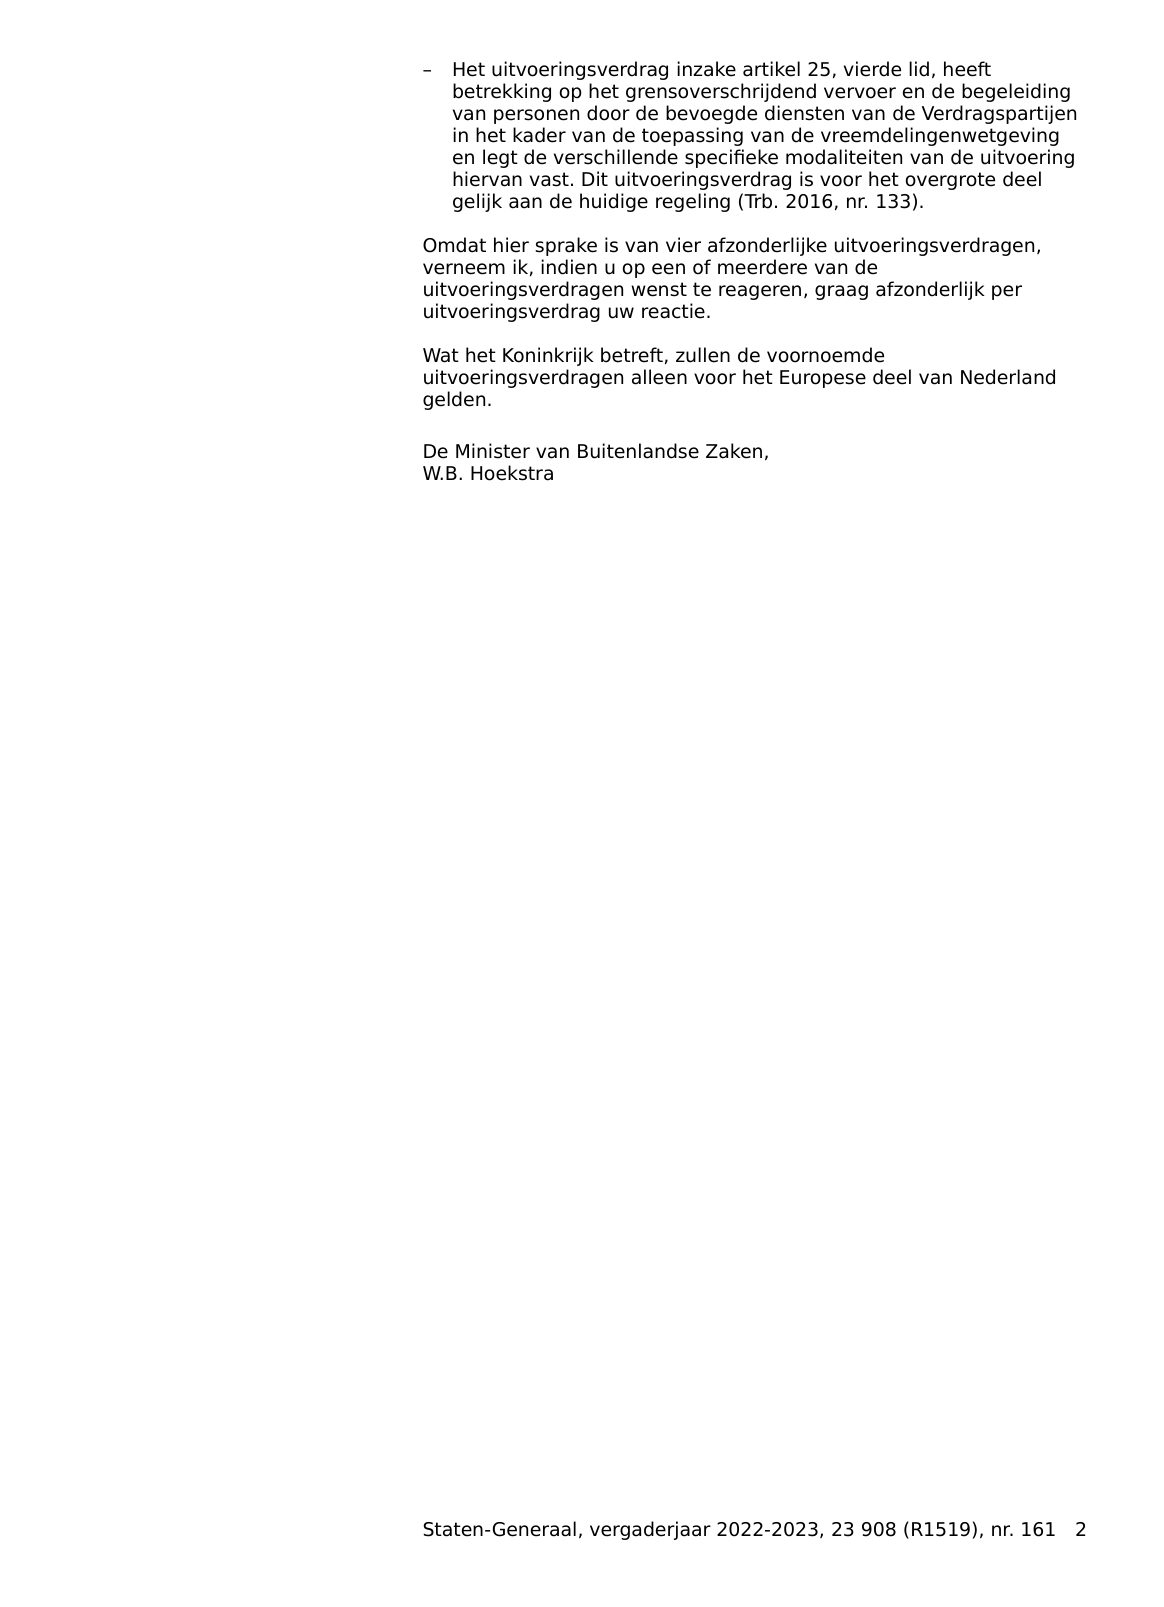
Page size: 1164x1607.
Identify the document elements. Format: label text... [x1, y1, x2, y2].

text Wat het Koninkrijk betreft, zullen de voornoemde uitvoeringsverdragen alleen voor het Europese deel van Nederland gelden. [422, 345, 1087, 411]
text Omdat hier sprake is van vier afzonderlijke uitvoeringsverdragen, verneem ik, indien u op een of meerdere van de uitvoeringsverdragen wenst te reageren, graag afzonderlijk per uitvoeringsverdrag uw reactie. [422, 235, 1087, 323]
text De Minister van Buitenlandse Zaken, W.B. Hoekstra [422, 441, 1087, 485]
text – Het uitvoeringsverdrag inzake artikel 25, vierde lid, heeft betrekking op het grensoverschrijdend vervoer en de begeleiding van personen door de bevoegde diensten van de Verdragspartijen in het kader van de toepassing van de vreemdelingenwetgeving en legt de verschillende specifieke modaliteiten van de uitvoering hiervan vast. Dit uitvoeringsverdrag is voor het overgrote deel gelijk aan de huidige regeling (Trb. 2016, nr. 133). [422, 59, 1087, 213]
